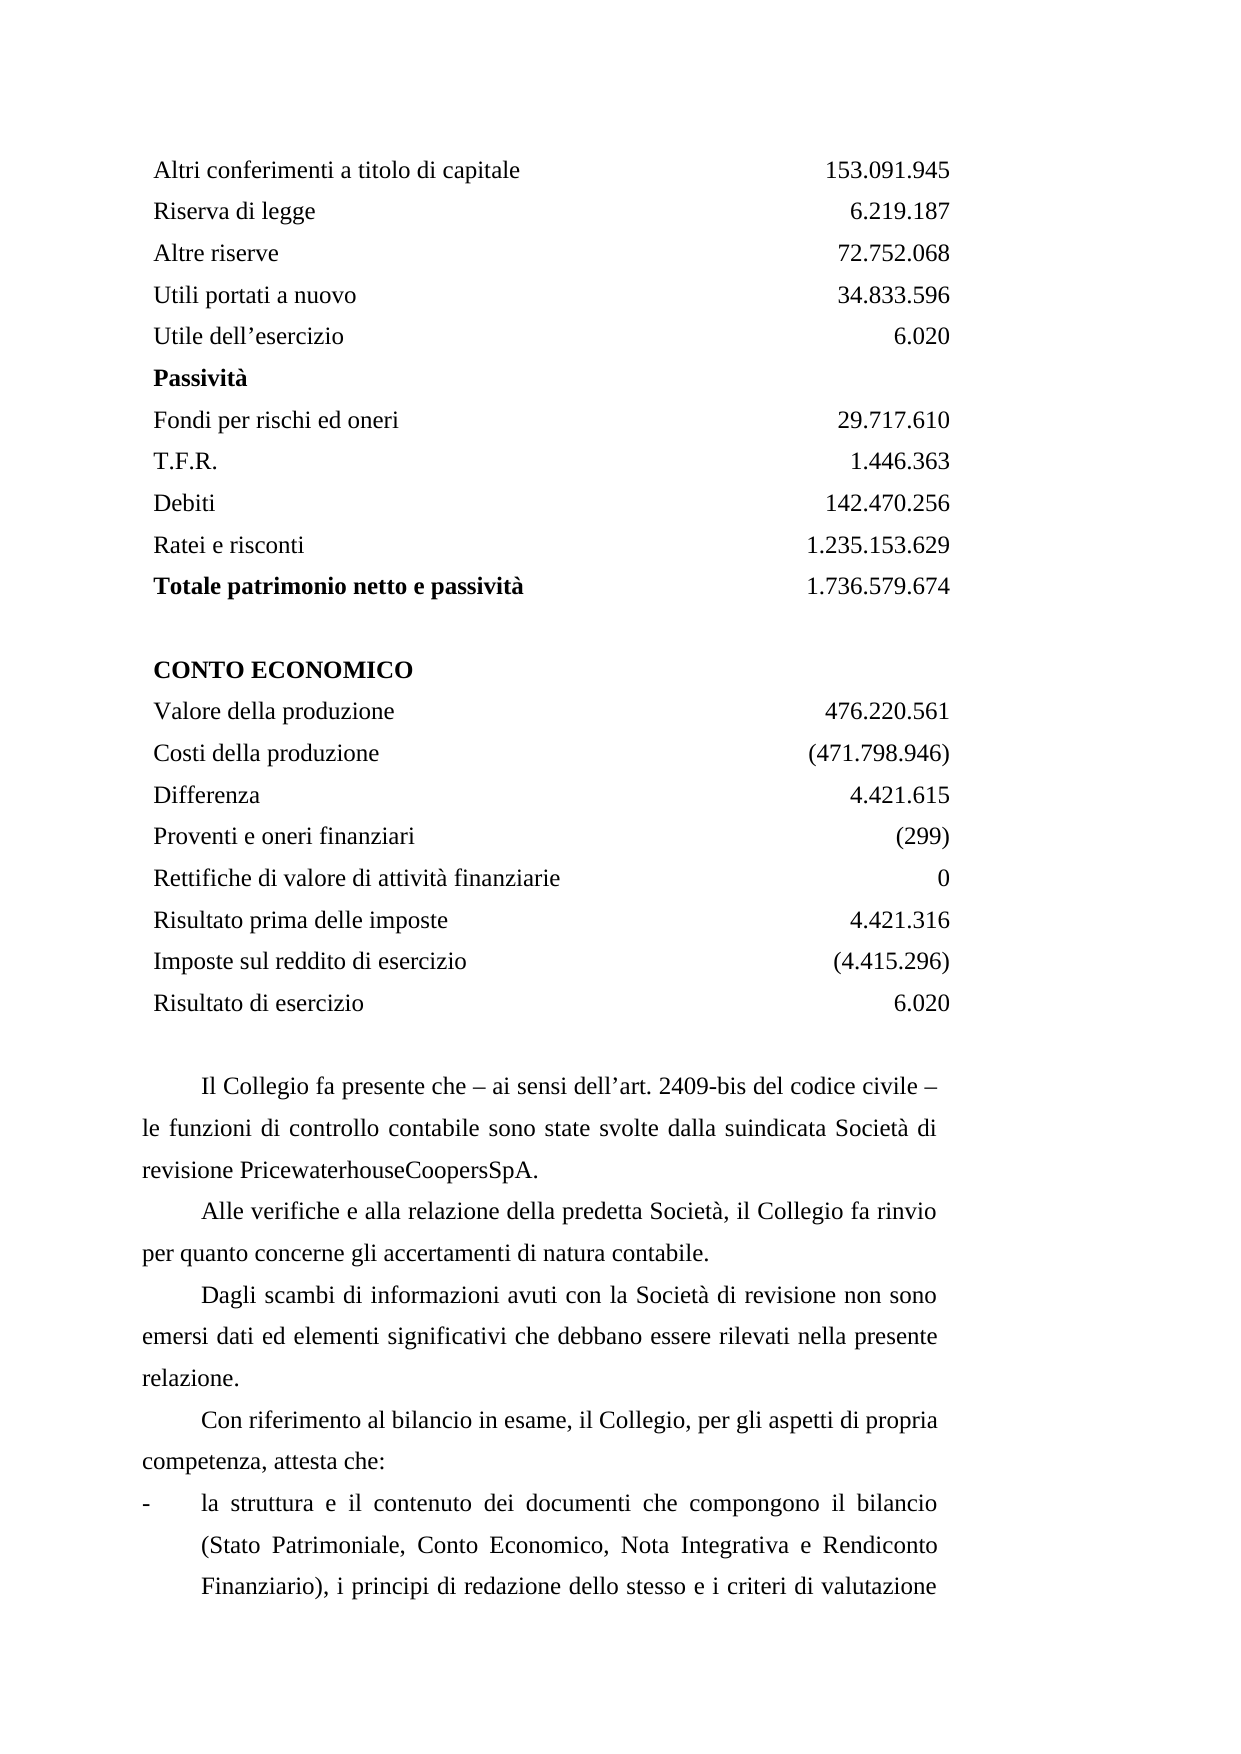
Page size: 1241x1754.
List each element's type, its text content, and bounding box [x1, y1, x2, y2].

text Con riferimento al bilancio in esame, il Collegio, per gli aspetti di propria competenza, attesta che: [142, 1392, 938, 1475]
text Alle verifiche e alla relazione della predetta Società, il Collegio fa rinvio per quanto concerne gli accertamenti di natura contabile. [142, 1183, 938, 1267]
table_header 153.091.945 6.219.187 72.752.068 34.833.596 6.020 29.717.610 1.446.363 142.470.256 1.235.153.629 1.736.579.674 476.220.561 (471.798.946) 4.421.615 (299) 0 4.421.316 (4.415.296) 6.020 [560, 142, 961, 1058]
table_header Altri conferimenti a titolo di capitale Riserva di legge Altre riserve Utili portati a nuovo Utile dell’esercizio Passività Fondi per rischi ed oneri T.F.R. Debiti Ratei e risconti Totale patrimonio netto e passività CONTO ECONOMICO Valore della produzione Costi della produzione Differenza Proventi e oneri finanziari Rettifiche di valore di attività finanziarie Risultato prima delle imposte Imposte sul reddito di esercizio Risultato di esercizio [142, 142, 560, 1058]
text Dagli scambi di informazioni avuti con la Società di revisione non sono emersi dati ed elementi significativi che debbano essere rilevati nella presente relazione. [142, 1267, 938, 1392]
text Il Collegio fa presente che – ai sensi dell’art. 2409-bis del codice civile – le funzioni di controllo contabile sono state svolte dalla suindicata Società di revisione PricewaterhouseCoopersSpA. [142, 1058, 938, 1183]
list la struttura e il contenuto dei documenti che compongono il bilancio (Stato Patrimoniale, Conto Economico, Nota Integrativa e Rendiconto Finanziario), i principi di redazione dello stesso e i criteri di valutazione [142, 1475, 938, 1600]
